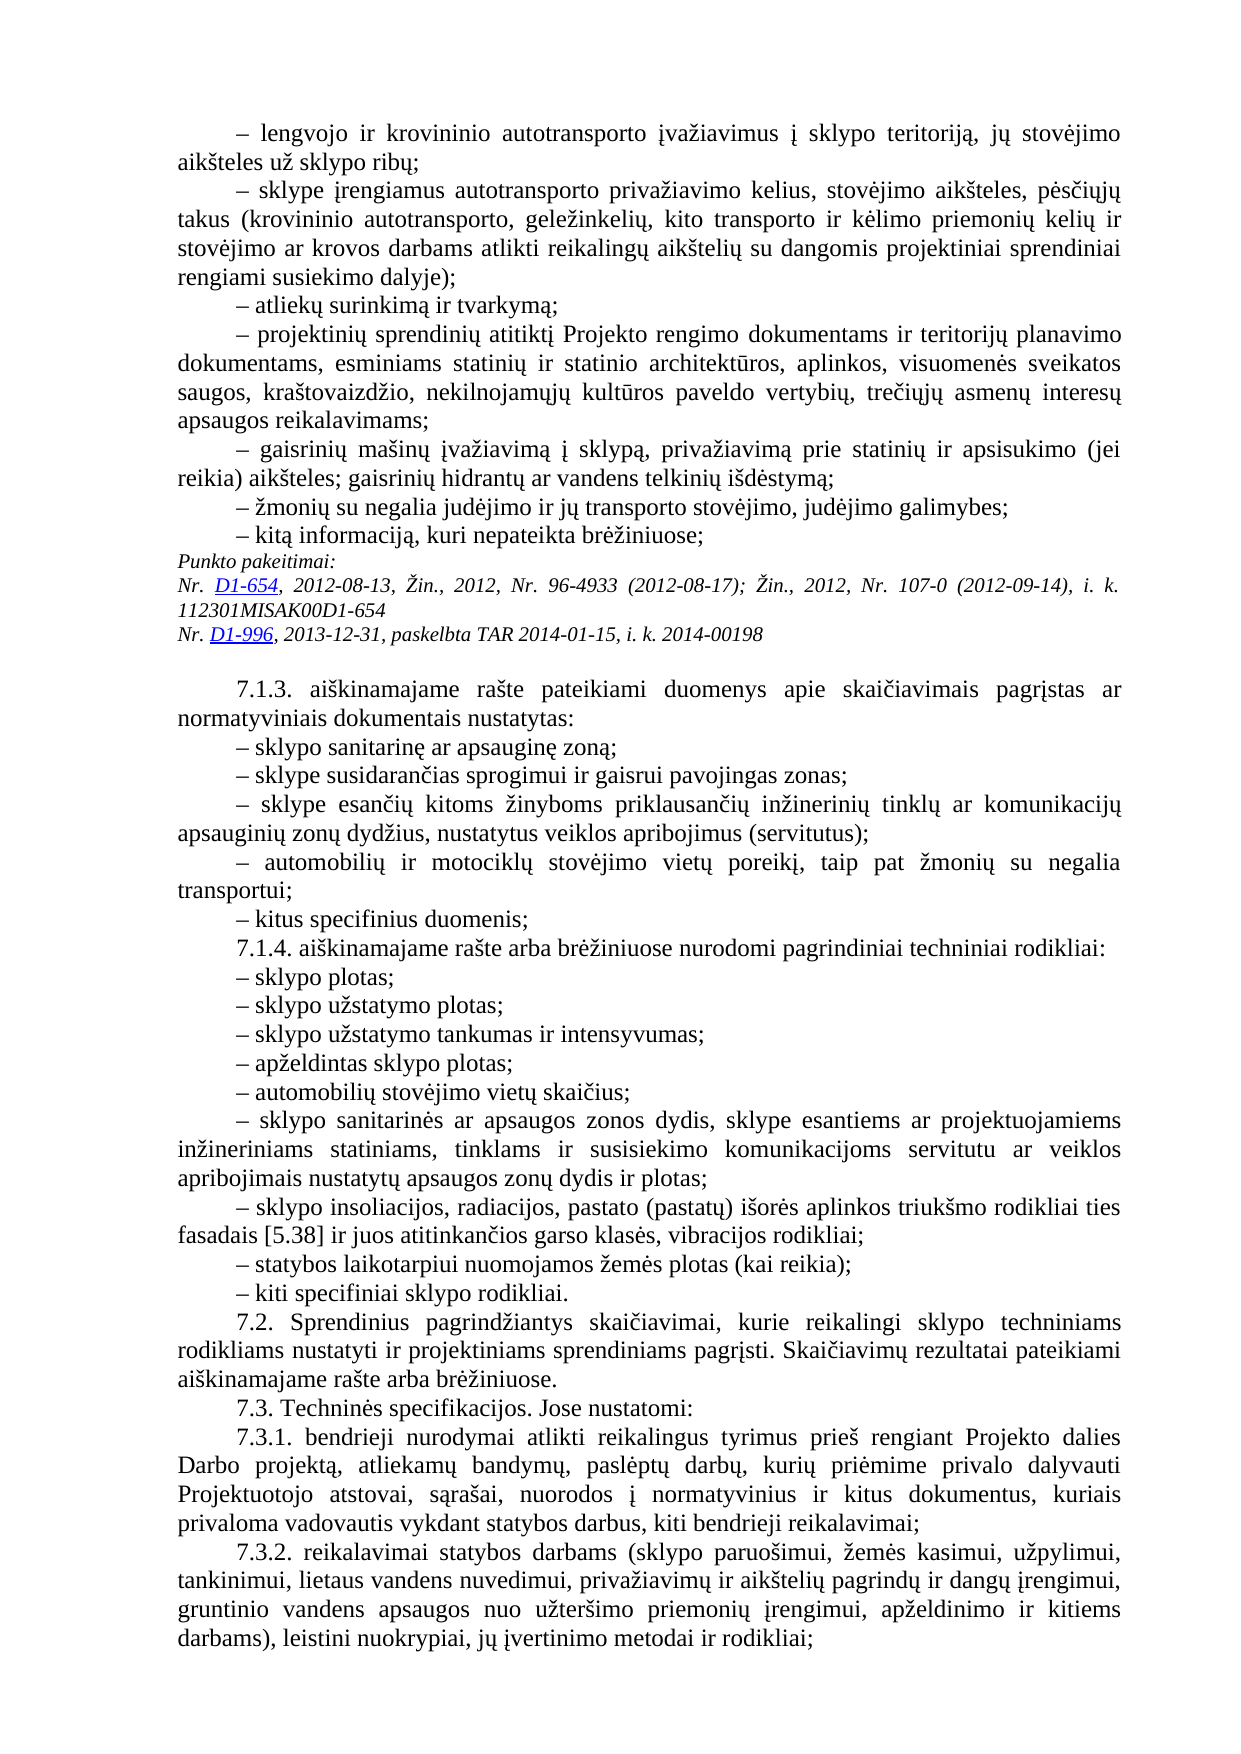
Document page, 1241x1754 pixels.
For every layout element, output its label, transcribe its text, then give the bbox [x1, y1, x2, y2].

text – projektinių sprendinių atitiktį Projekto rengimo dokumentams ir teritorijų planavimo dokumentams, esminiams statinių ir statinio architektūros, aplinkos, visuomenės sveikatos saugos, kraštovaizdžio, nekilnojamųjų kultūros paveldo vertybių, trečiųjų asmenų interesų apsaugos reikalavimams; [177, 319, 1122, 434]
text – sklype esančių kitoms žinyboms priklausančių inžinerinių tinklų ar komunikacijų apsauginių zonų dydžius, nustatytus veiklos apribojimus (servitutus); [177, 789, 1122, 847]
text 7.1.4. aiškinamajame rašte arba brėžiniuose nurodomi pagrindiniai techniniai rodikliai: [177, 933, 1122, 962]
text – sklypo insoliacijos, radiacijos, pastato (pastatų) išorės aplinkos triukšmo rodikliai ties fasadais [5.38] ir juos atitinkančios garso klasės, vibracijos rodikliai; [177, 1192, 1122, 1249]
text 7.3. Techninės specifikacijos. Jose nustatomi: [177, 1393, 1122, 1422]
text – sklypo plotas; [177, 962, 1122, 991]
text 7.3.1. bendrieji nurodymai atlikti reikalingus tyrimus prieš rengiant Projekto dalies Darbo projektą, atliekamų bandymų, paslėptų darbų, kurių priėmime privalo dalyvauti Projektuotojo atstovai, sąrašai, nuorodos į normatyvinius ir kitus dokumentus, kuriais privaloma vadovautis vykdant statybos darbus, kiti bendrieji reikalavimai; [177, 1422, 1122, 1537]
text – sklypo sanitarinę ar apsauginę zoną; [177, 732, 1122, 761]
text – kiti specifiniai sklypo rodikliai. [177, 1278, 1122, 1307]
text 7.1.3. aiškinamajame rašte pateikiami duomenys apie skaičiavimais pagrįstas ar normatyviniais dokumentais nustatytas: [177, 674, 1122, 732]
text – apželdintas sklypo plotas; [177, 1048, 1122, 1077]
text – sklypo užstatymo plotas; [177, 991, 1122, 1019]
text Nr. D1-654, 2012-08-13, Žin., 2012, Nr. 96-4933 (2012-08-17); Žin., 2012, Nr. 107-0 (2012-09-14), i. k. 112301MISAK00D1-654 [177, 573, 1122, 622]
text Nr. D1-996, 2013-12-31, paskelbta TAR 2014-01-15, i. k. 2014-00198 [177, 622, 1122, 646]
text – sklype įrengiamus autotransporto privažiavimo kelius, stovėjimo aikšteles, pėsčiųjų takus (krovininio autotransporto, geležinkelių, kito transporto ir kėlimo priemonių kelių ir stovėjimo ar krovos darbams atlikti reikalingų aikštelių su dangomis projektiniai sprendiniai rengiami susiekimo dalyje); [177, 176, 1122, 291]
text – kitą informaciją, kuri nepateikta brėžiniuose; [177, 521, 1122, 549]
text – kitus specifinius duomenis; [177, 904, 1122, 933]
text 7.2. Sprendinius pagrindžiantys skaičiavimai, kurie reikalingi sklypo techniniams rodikliams nustatyti ir projektiniams sprendiniams pagrįsti. Skaičiavimų rezultatai pateikiami aiškinamajame rašte arba brėžiniuose. [177, 1307, 1122, 1393]
text 7.3.2. reikalavimai statybos darbams (sklypo paruošimui, žemės kasimui, užpylimui, tankinimui, lietaus vandens nuvedimui, privažiavimų ir aikštelių pagrindų ir dangų įrengimui, gruntinio vandens apsaugos nuo užteršimo priemonių įrengimui, apželdinimo ir kitiems darbams), leistini nuokrypiai, jų įvertinimo metodai ir rodikliai; [177, 1537, 1122, 1652]
text – automobilių stovėjimo vietų skaičius; [177, 1077, 1122, 1106]
text – sklypo užstatymo tankumas ir intensyvumas; [177, 1019, 1122, 1048]
text – gaisrinių mašinų įvažiavimą į sklypą, privažiavimą prie statinių ir apsisukimo (jei reikia) aikšteles; gaisrinių hidrantų ar vandens telkinių išdėstymą; [177, 434, 1122, 492]
text – žmonių su negalia judėjimo ir jų transporto stovėjimo, judėjimo galimybes; [177, 492, 1122, 521]
text – sklypo sanitarinės ar apsaugos zonos dydis, sklype esantiems ar projektuojamiems inžineriniams statiniams, tinklams ir susisiekimo komunikacijoms servitutu ar veiklos apribojimais nustatytų apsaugos zonų dydis ir plotas; [177, 1106, 1122, 1192]
text – lengvojo ir krovininio autotransporto įvažiavimus į sklypo teritoriją, jų stovėjimo aikšteles už sklypo ribų; [177, 118, 1122, 176]
text – sklype susidarančias sprogimui ir gaisrui pavojingas zonas; [177, 761, 1122, 789]
text – automobilių ir motociklų stovėjimo vietų poreikį, taip pat žmonių su negalia transportui; [177, 847, 1122, 904]
text Punkto pakeitimai: [177, 549, 1122, 573]
text – statybos laikotarpiui nuomojamos žemės plotas (kai reikia); [177, 1249, 1122, 1278]
text – atliekų surinkimą ir tvarkymą; [177, 291, 1122, 319]
